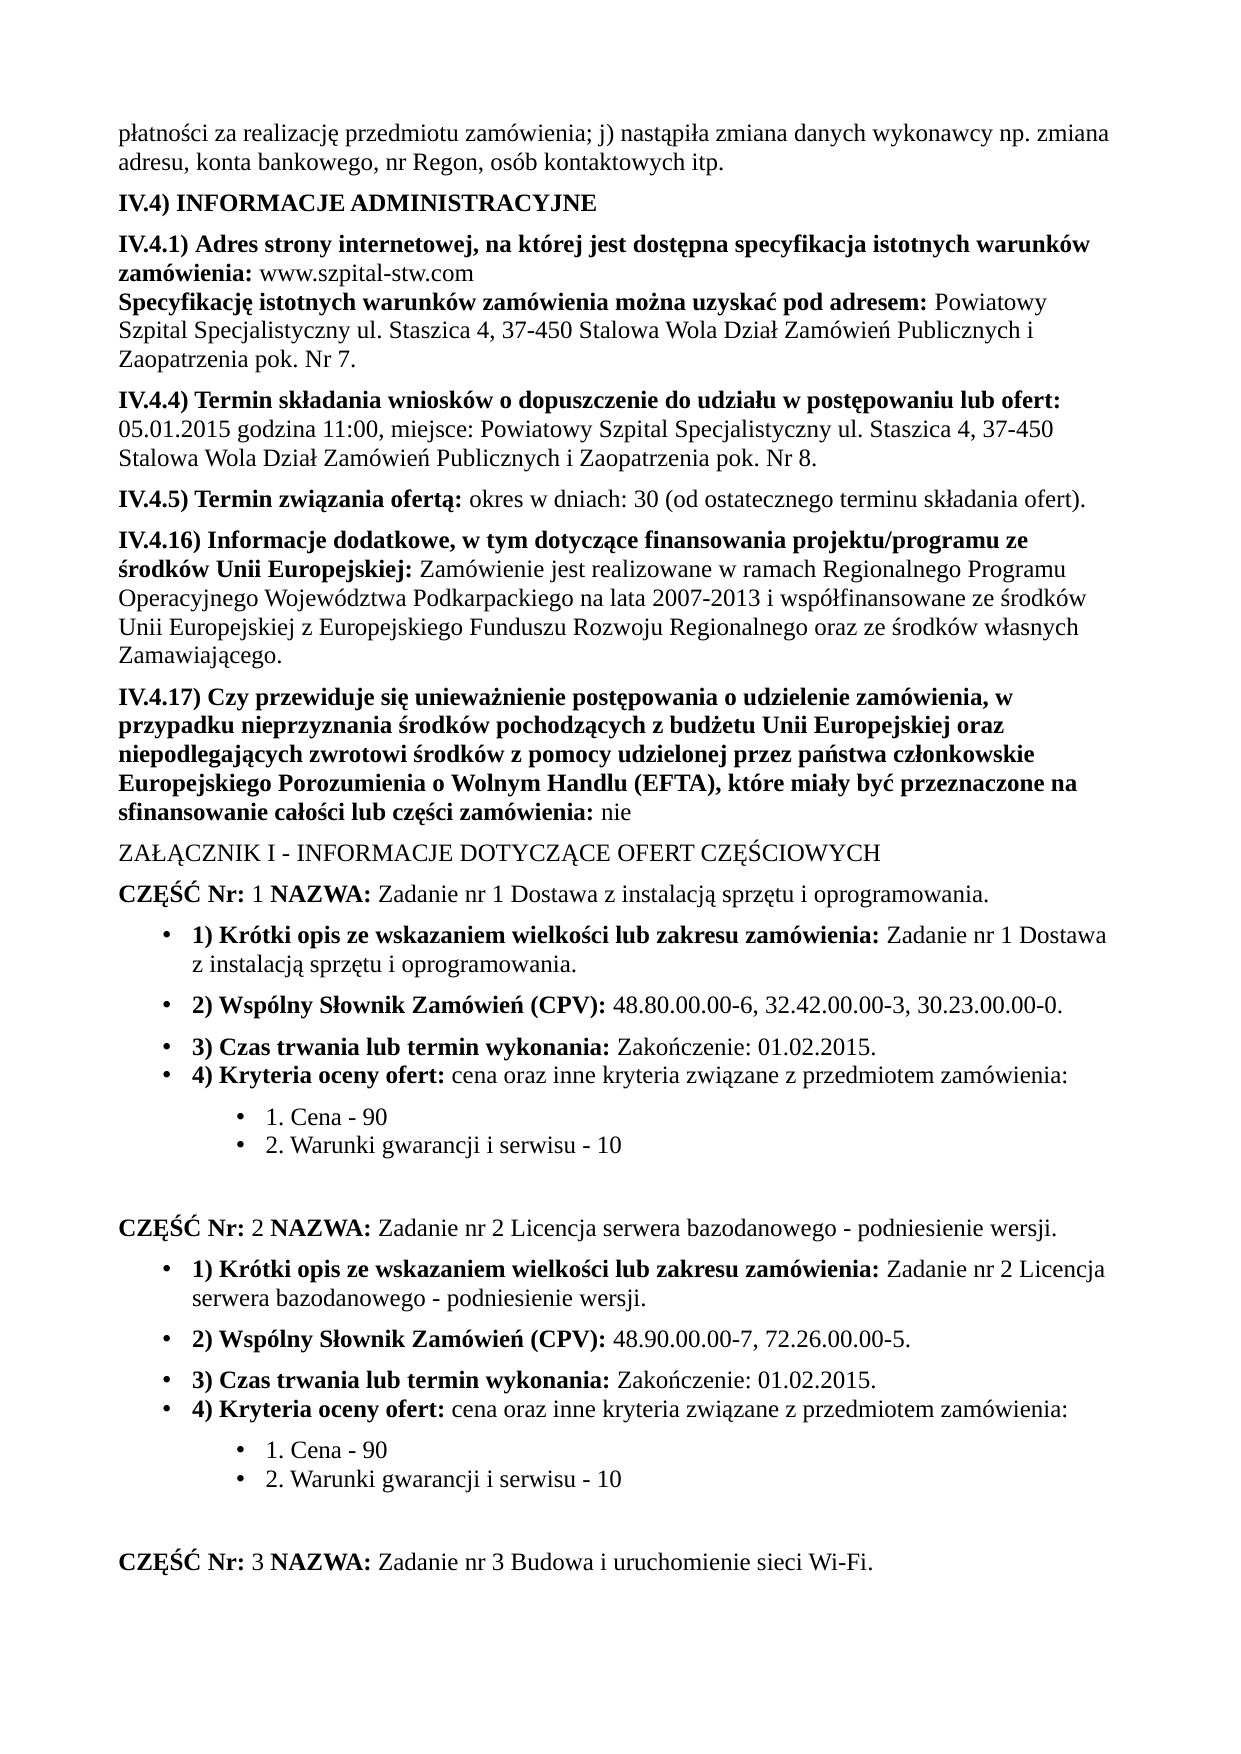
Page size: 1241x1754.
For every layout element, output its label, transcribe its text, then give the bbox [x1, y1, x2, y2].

text IV.4.5) Termin związania ofertą: okres w dniach: 30 (od ostatecznego terminu składania ofert). [118, 484, 1122, 513]
text CZĘŚĆ Nr: 3 NAZWA: Zadanie nr 3 Budowa i uruchomienie sieci Wi-Fi. [118, 1547, 1122, 1576]
list 1) Krótki opis ze wskazaniem wielkości lub zakresu zamówienia: Zadanie nr 2 Licencja serwera bazodanowego - podniesienie wersji. [162, 1254, 1122, 1312]
text CZĘŚĆ Nr: 1 NAZWA: Zadanie nr 1 Dostawa z instalacją sprzętu i oprogramowania. [118, 879, 1122, 908]
text ZAŁĄCZNIK I - INFORMACJE DOTYCZĄCE OFERT CZĘŚCIOWYCH [118, 838, 1122, 867]
text IV.4.4) Termin składania wniosków o dopuszczenie do udziału w postępowaniu lub ofert: 05.01.2015 godzina 11:00, miejsce: Powiatowy Szpital Specjalistyczny ul. Staszica 4, 37-450 Stalowa Wola Dział Zamówień Publicznych i Zaopatrzenia pok. Nr 8. [118, 386, 1122, 472]
list 2. Warunki gwarancji i serwisu - 10 [236, 1131, 1122, 1159]
text CZĘŚĆ Nr: 2 NAZWA: Zadanie nr 2 Licencja serwera bazodanowego - podniesienie wersji. [118, 1213, 1122, 1242]
list 2) Wspólny Słownik Zamówień (CPV): 48.90.00.00-7, 72.26.00.00-5. [162, 1324, 1122, 1353]
list 2. Warunki gwarancji i serwisu - 10 [236, 1464, 1122, 1493]
text IV.4) INFORMACJE ADMINISTRACYJNE [118, 188, 1122, 217]
list 3) Czas trwania lub termin wykonania: Zakończenie: 01.02.2015. [162, 1366, 1122, 1394]
list 4) Kryteria oceny ofert: cena oraz inne kryteria związane z przedmiotem zamówienia: [162, 1394, 1122, 1423]
list 1. Cena - 90 [236, 1102, 1122, 1131]
list 1) Krótki opis ze wskazaniem wielkości lub zakresu zamówienia: Zadanie nr 1 Dostawa z instalacją sprzętu i oprogramowania. [162, 921, 1122, 978]
text płatności za realizację przedmiotu zamówienia; j) nastąpiła zmiana danych wykonawcy np. zmiana adresu, konta bankowego, nr Regon, osób kontaktowych itp. [118, 118, 1122, 176]
list 3) Czas trwania lub termin wykonania: Zakończenie: 01.02.2015. [162, 1032, 1122, 1061]
list 4) Kryteria oceny ofert: cena oraz inne kryteria związane z przedmiotem zamówienia: [162, 1061, 1122, 1089]
text IV.4.17) Czy przewiduje się unieważnienie postępowania o udzielenie zamówienia, w przypadku nieprzyznania środków pochodzących z budżetu Unii Europejskiej oraz niepodlegających zwrotowi środków z pomocy udzielonej przez państwa członkowskie Europejskiego Porozumienia o Wolnym Handlu (EFTA), które miały być przeznaczone na sfinansowanie całości lub części zamówienia: nie [118, 682, 1122, 826]
list 1. Cena - 90 [236, 1436, 1122, 1464]
list 2) Wspólny Słownik Zamówień (CPV): 48.80.00.00-6, 32.42.00.00-3, 30.23.00.00-0. [162, 991, 1122, 1019]
text IV.4.16) Informacje dodatkowe, w tym dotyczące finansowania projektu/programu ze środków Unii Europejskiej: Zamówienie jest realizowane w ramach Regionalnego Programu Operacyjnego Województwa Podkarpackiego na lata 2007-2013 i współfinansowane ze środków Unii Europejskiej z Europejskiego Funduszu Rozwoju Regionalnego oraz ze środków własnych Zamawiającego. [118, 526, 1122, 669]
text IV.4.1) Adres strony internetowej, na której jest dostępna specyfikacja istotnych warunków zamówienia: www.szpital-stw.com Specyfikację istotnych warunków zamówienia można uzyskać pod adresem: Powiatowy Szpital Specjalistyczny ul. Staszica 4, 37-450 Stalowa Wola Dział Zamówień Publicznych i Zaopatrzenia pok. Nr 7. [118, 229, 1122, 373]
